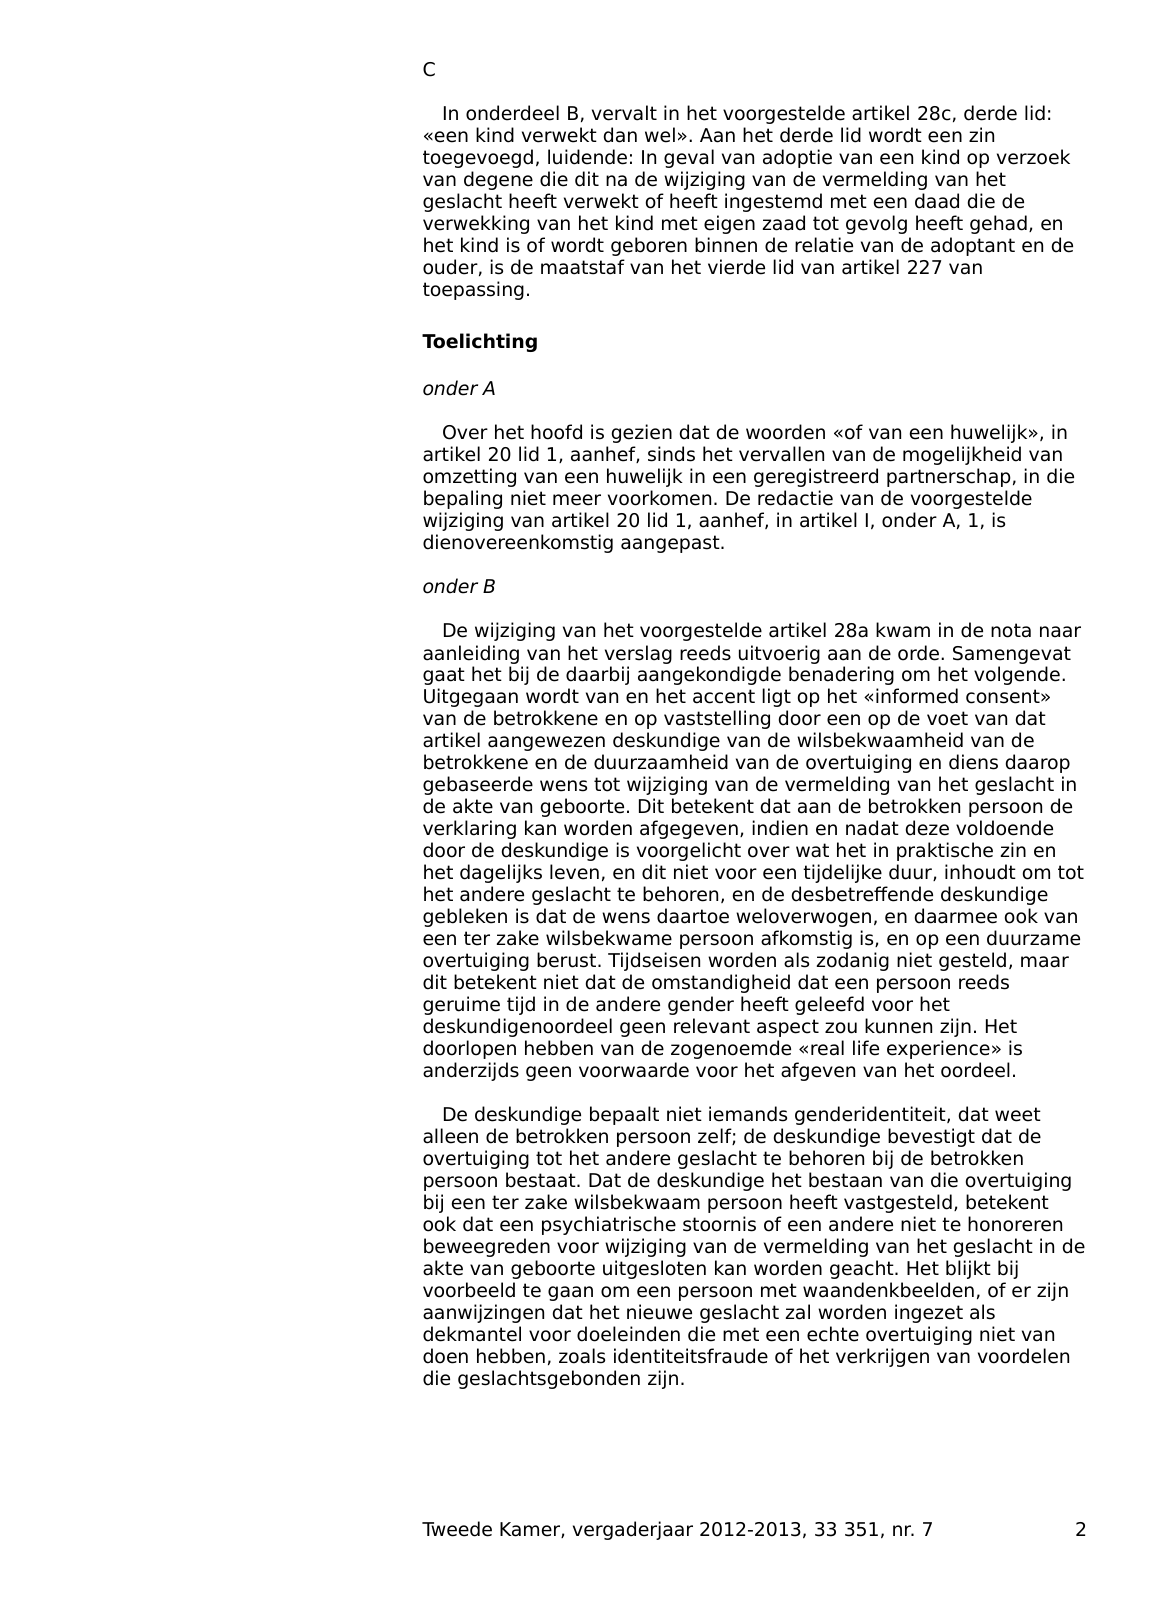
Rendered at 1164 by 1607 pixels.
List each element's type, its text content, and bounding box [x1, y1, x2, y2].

subtitle Toelichting [422, 331, 1087, 353]
text In onderdeel B, vervalt in het voorgestelde artikel 28c, derde lid: «een kind verwekt dan wel». Aan het derde lid wordt een zin toegevoegd, luidende: In geval van adoptie van een kind op verzoek van degene die dit na de wijziging van de vermelding van het geslacht heeft verwekt of heeft ingestemd met een daad die de verwekking van het kind met eigen zaad tot gevolg heeft gehad, en het kind is of wordt geboren binnen de relatie van de adoptant en de ouder, is de maatstaf van het vierde lid van artikel 227 van toepassing. [422, 103, 1087, 301]
subtitle onder B [422, 576, 1087, 598]
text De deskundige bepaalt niet iemands genderidentiteit, dat weet alleen de betrokken persoon zelf; de deskundige bevestigt dat de overtuiging tot het andere geslacht te behoren bij de betrokken persoon bestaat. Dat de deskundige het bestaan van die overtuiging bij een ter zake wilsbekwaam persoon heeft vastgesteld, betekent ook dat een psychiatrische stoornis of een andere niet te honoreren beweegreden voor wijziging van de vermelding van het geslacht in de akte van geboorte uitgesloten kan worden geacht. Het blijkt bij voorbeeld te gaan om een persoon met waandenkbeelden, of er zijn aanwijzingen dat het nieuwe geslacht zal worden ingezet als dekmantel voor doeleinden die met een echte overtuiging niet van doen hebben, zoals identiteitsfraude of het verkrijgen van voordelen die geslachtsgebonden zijn. [422, 1104, 1087, 1390]
text Over het hoofd is gezien dat de woorden «of van een huwelijk», in artikel 20 lid 1, aanhef, sinds het vervallen van de mogelijkheid van omzetting van een huwelijk in een geregistreerd partnerschap, in die bepaling niet meer voorkomen. De redactie van de voorgestelde wijziging van artikel 20 lid 1, aanhef, in artikel I, onder A, 1, is dienovereenkomstig aangepast. [422, 422, 1087, 554]
subtitle onder A [422, 378, 1087, 400]
text De wijziging van het voorgestelde artikel 28a kwam in de nota naar aanleiding van het verslag reeds uitvoerig aan de orde. Samengevat gaat het bij de daarbij aangekondigde benadering om het volgende. Uitgegaan wordt van en het accent ligt op het «informed consent» van de betrokkene en op vaststelling door een op de voet van dat artikel aangewezen deskundige van de wilsbekwaamheid van de betrokkene en de duurzaamheid van de overtuiging en diens daarop gebaseerde wens tot wijziging van de vermelding van het geslacht in de akte van geboorte. Dit betekent dat aan de betrokken persoon de verklaring kan worden afgegeven, indien en nadat deze voldoende door de deskundige is voorgelicht over wat het in praktische zin en het dagelijks leven, en dit niet voor een tijdelijke duur, inhoudt om tot het andere geslacht te behoren, en de desbetreffende deskundige gebleken is dat de wens daartoe weloverwogen, en daarmee ook van een ter zake wilsbekwame persoon afkomstig is, en op een duurzame overtuiging berust. Tijdseisen worden als zodanig niet gesteld, maar dit betekent niet dat de omstandigheid dat een persoon reeds geruime tijd in de andere gender heeft geleefd voor het deskundigenoordeel geen relevant aspect zou kunnen zijn. Het doorlopen hebben van de zogenoemde «real life experience» is anderzijds geen voorwaarde voor het afgeven van het oordeel. [422, 620, 1087, 1082]
subtitle C [422, 59, 1087, 81]
